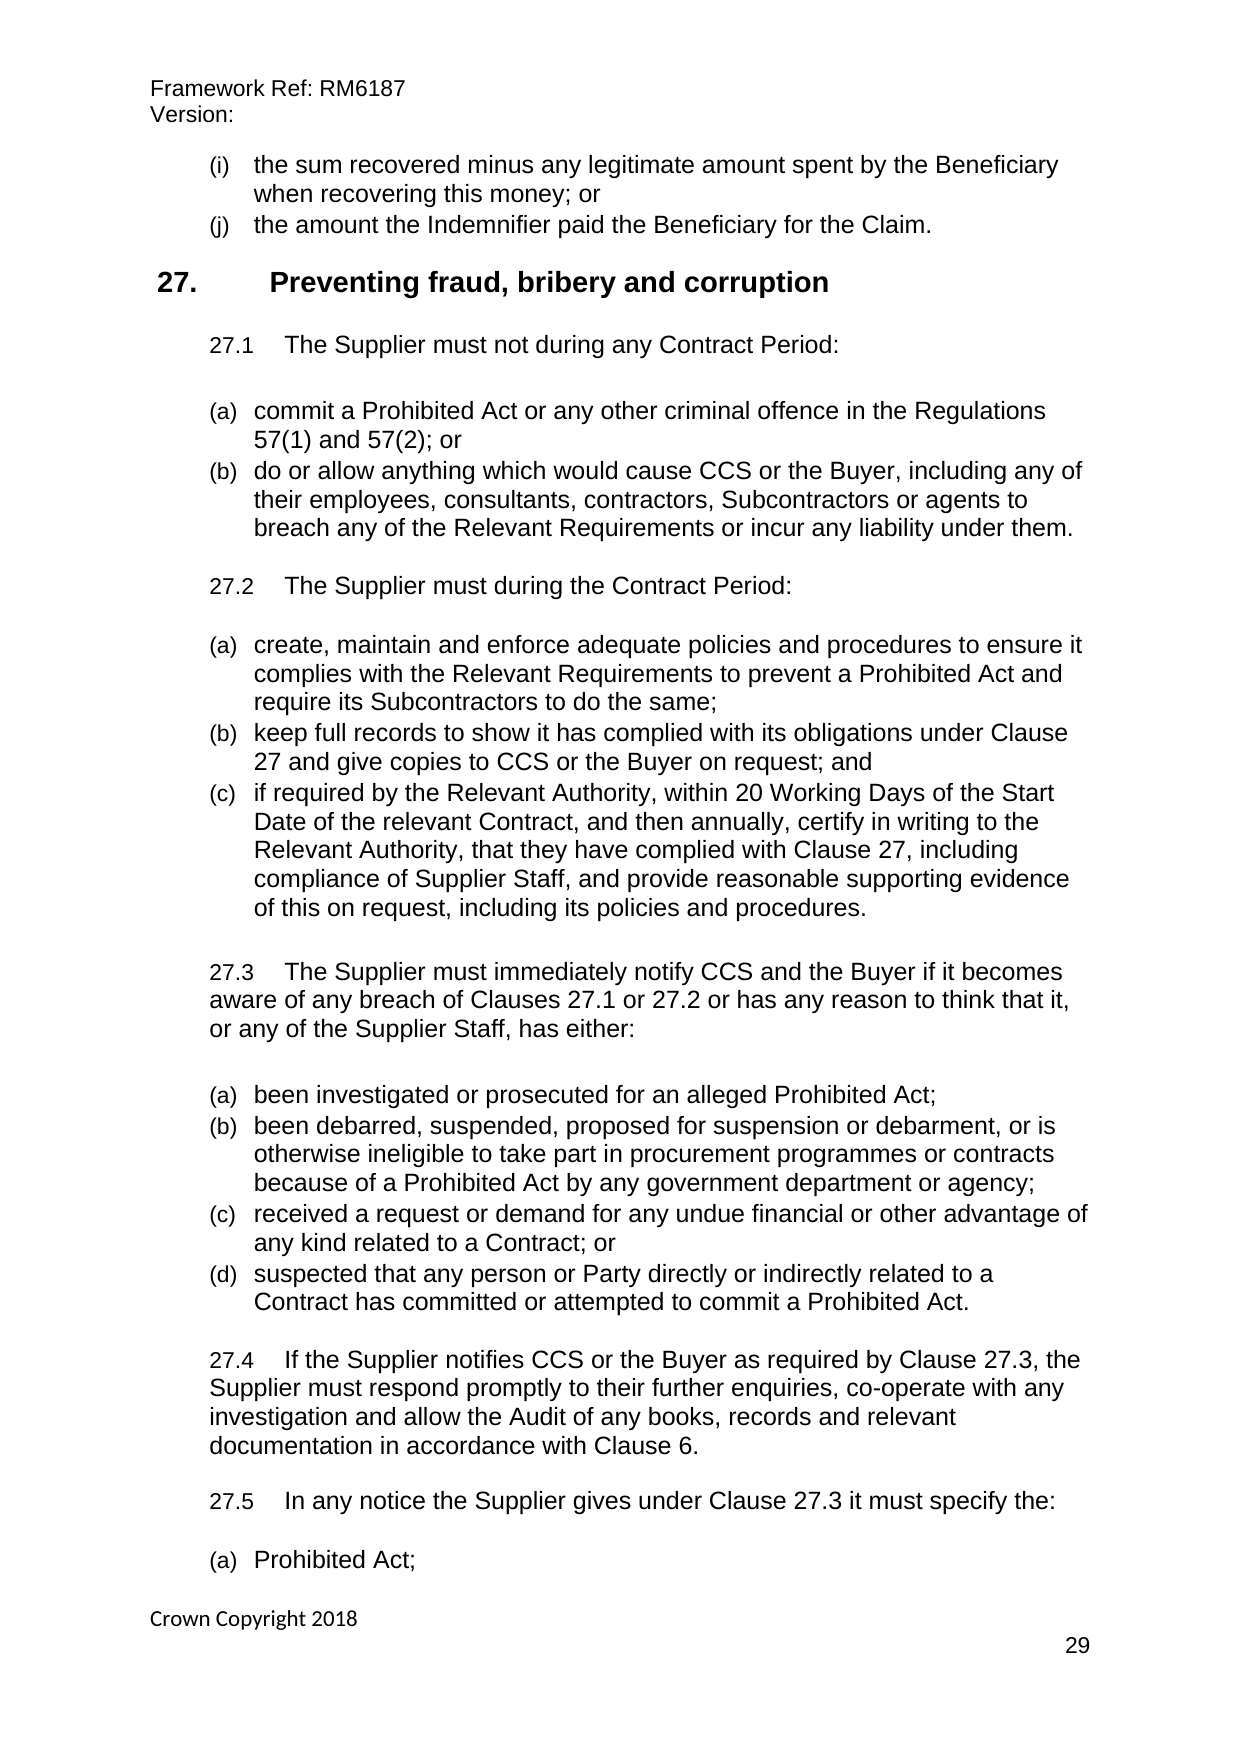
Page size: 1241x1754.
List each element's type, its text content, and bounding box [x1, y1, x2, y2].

list the amount the Indemnifier paid the Beneficiary for the Claim. [209, 209, 1090, 265]
list commit a Prohibited Act or any other criminal offence in the Regulations 57(1) and 57(2); or [209, 396, 1090, 454]
list keep full records to show it has complied with its obligations under Clause 27 and give copies to CCS or the Buyer on request; and [209, 718, 1090, 776]
list if required by the Relevant Authority, within 20 Working Days of the Start Date of the relevant Contract, and then annually, certify in writing to the Relevant Authority, that they have complied with Clause 27, including compliance of Supplier Staff, and provide reasonable supporting evidence of this on request, including its policies and procedures. [209, 778, 1090, 922]
list do or allow anything which would cause CCS or the Buyer, including any of their employees, consultants, contractors, Subcontractors or agents to breach any of the Relevant Requirements or incur any liability under them. [209, 456, 1090, 568]
list Prohibited Act; [209, 1545, 1090, 1574]
list been debarred, suspended, proposed for suspension or debarment, or is otherwise ineligible to take part in procurement programmes or contracts because of a Prohibited Act by any government department or agency; [209, 1111, 1090, 1197]
list been investigated or prosecuted for an alleged Prohibited Act; [209, 1080, 1090, 1109]
list In any notice the Supplier gives under Clause 27.3 it must specify the: [209, 1486, 1090, 1541]
list the sum recovered minus any legitimate amount spent by the Beneficiary when recovering this money; or [209, 150, 1090, 207]
subtitle Preventing fraud, bribery and corruption [157, 265, 1090, 298]
list If the Supplier notifies CCS or the Buyer as required by Clause 27.3, the Supplier must respond promptly to their further enquiries, co-operate with any investigation and allow the Audit of any books, records and relevant documentation in accordance with Clause 6. [209, 1344, 1090, 1486]
list received a request or demand for any undue financial or other advantage of any kind related to a Contract; or [209, 1199, 1090, 1257]
list The Supplier must not during any Contract Period: [209, 331, 1090, 359]
list The Supplier must immediately notify CCS and the Buyer if it becomes aware of any breach of Clauses 27.1 or 27.2 or has any reason to think that it, or any of the Supplier Staff, has either: [209, 957, 1090, 1043]
list The Supplier must during the Contract Period: [209, 571, 1090, 626]
list create, maintain and enforce adequate policies and procedures to ensure it complies with the Relevant Requirements to prevent a Prohibited Act and require its Subcontractors to do the same; [209, 630, 1090, 716]
list suspected that any person or Party directly or indirectly related to a Contract has committed or attempted to commit a Prohibited Act. [209, 1259, 1090, 1342]
